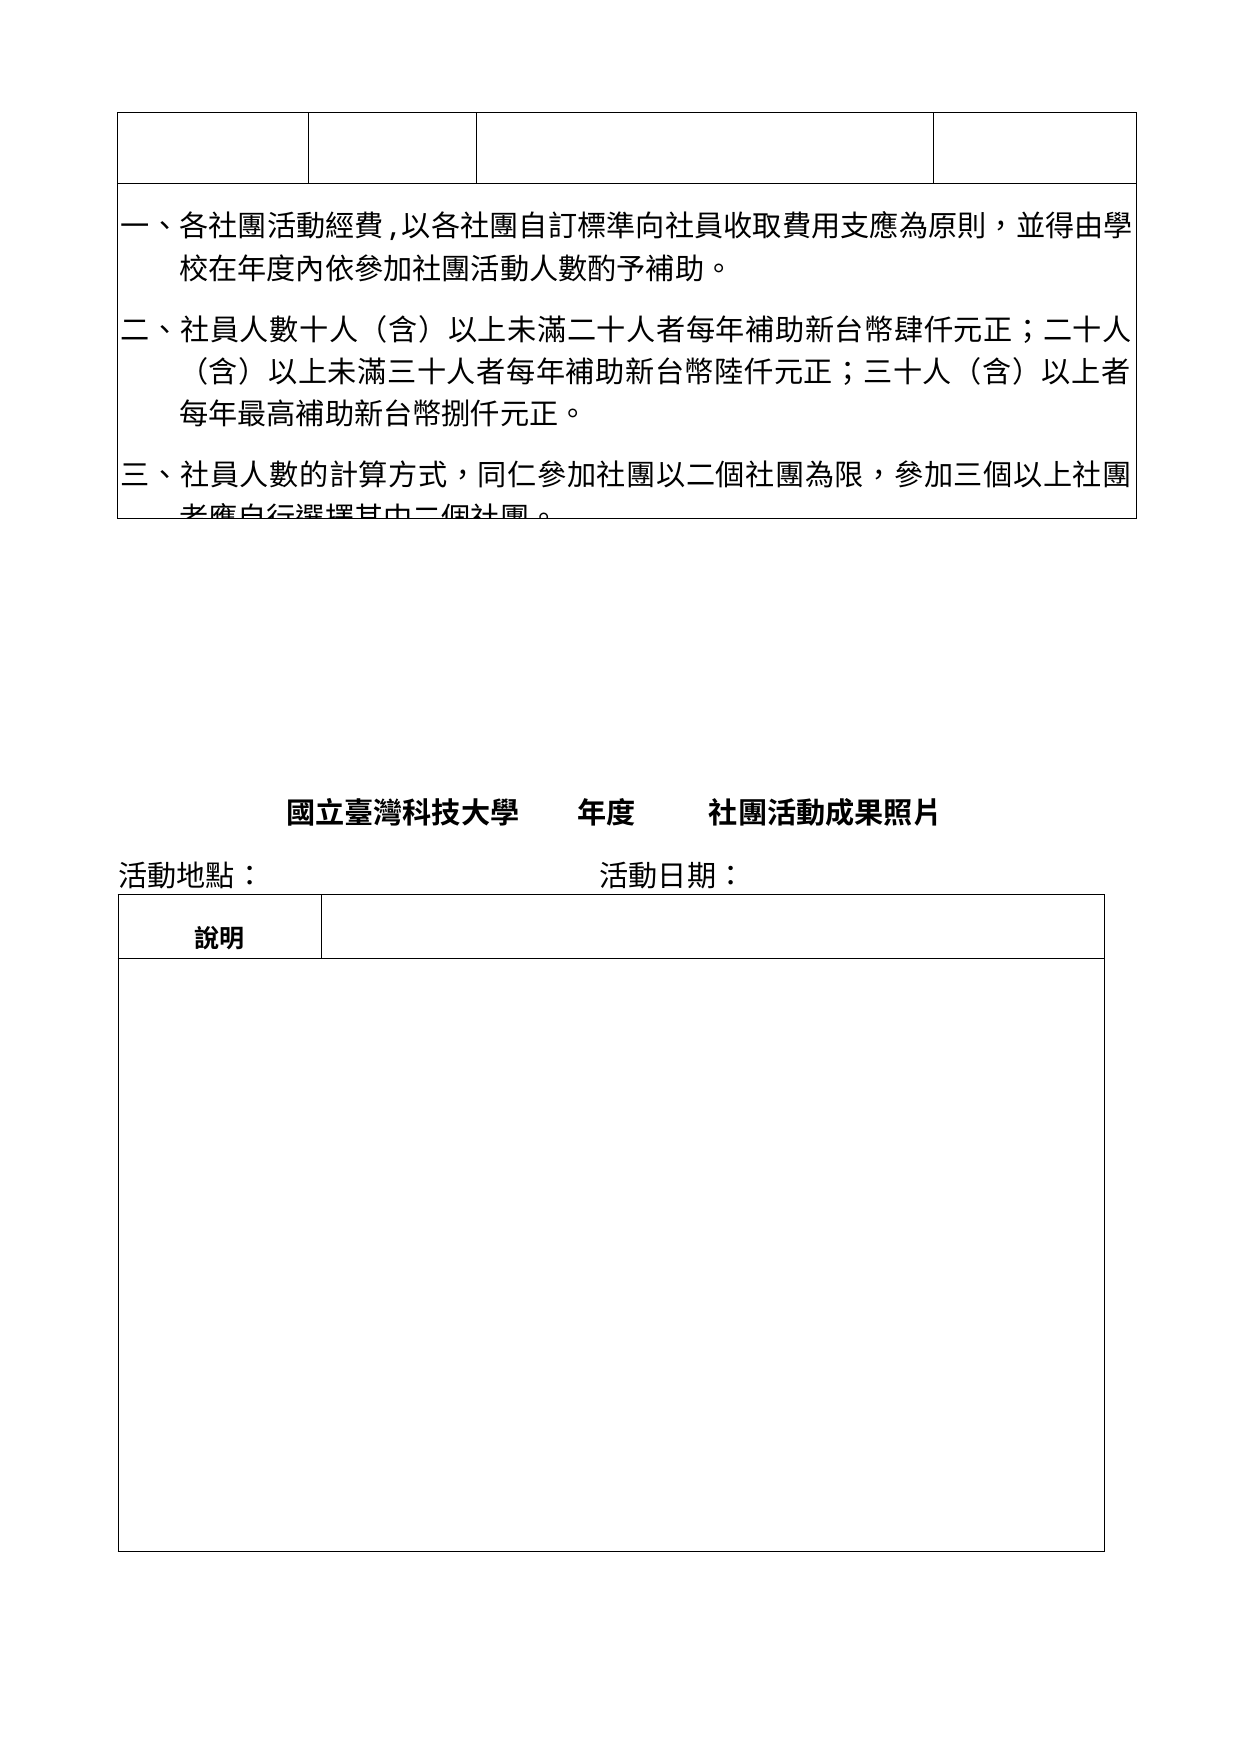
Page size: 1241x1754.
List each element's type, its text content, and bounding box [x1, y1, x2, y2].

table_cell [309, 113, 476, 183]
table_header [322, 895, 1104, 958]
table_cell [118, 113, 308, 183]
table_header 說明 [119, 895, 321, 958]
table_cell [934, 113, 1136, 183]
table_cell [477, 113, 933, 183]
text 活動地點： 活動日期： [118, 832, 1122, 894]
table_cell 一、各社團活動經費,以各社團自訂標準向社員收取費用支應為原則，並得由學校在年度內依參加社團活動人數酌予補助。 二、社員人數十人（含）以上未滿二十人者每年補助新台幣肆仟元正；二十人（含）以上未滿三十人者每年補助新台幣陸仟元正；三十人（含）以上者每年最高補助新台幣捌仟元正。 三、社員人數的計算方式，同仁參加社團以二個社團為限，參加三個以上社團者應自行選擇其中二個社團。 [118, 184, 1136, 518]
text 國立臺灣科技大學 年度 社團活動成果照片 [118, 769, 1109, 832]
table_cell [119, 959, 1104, 1551]
